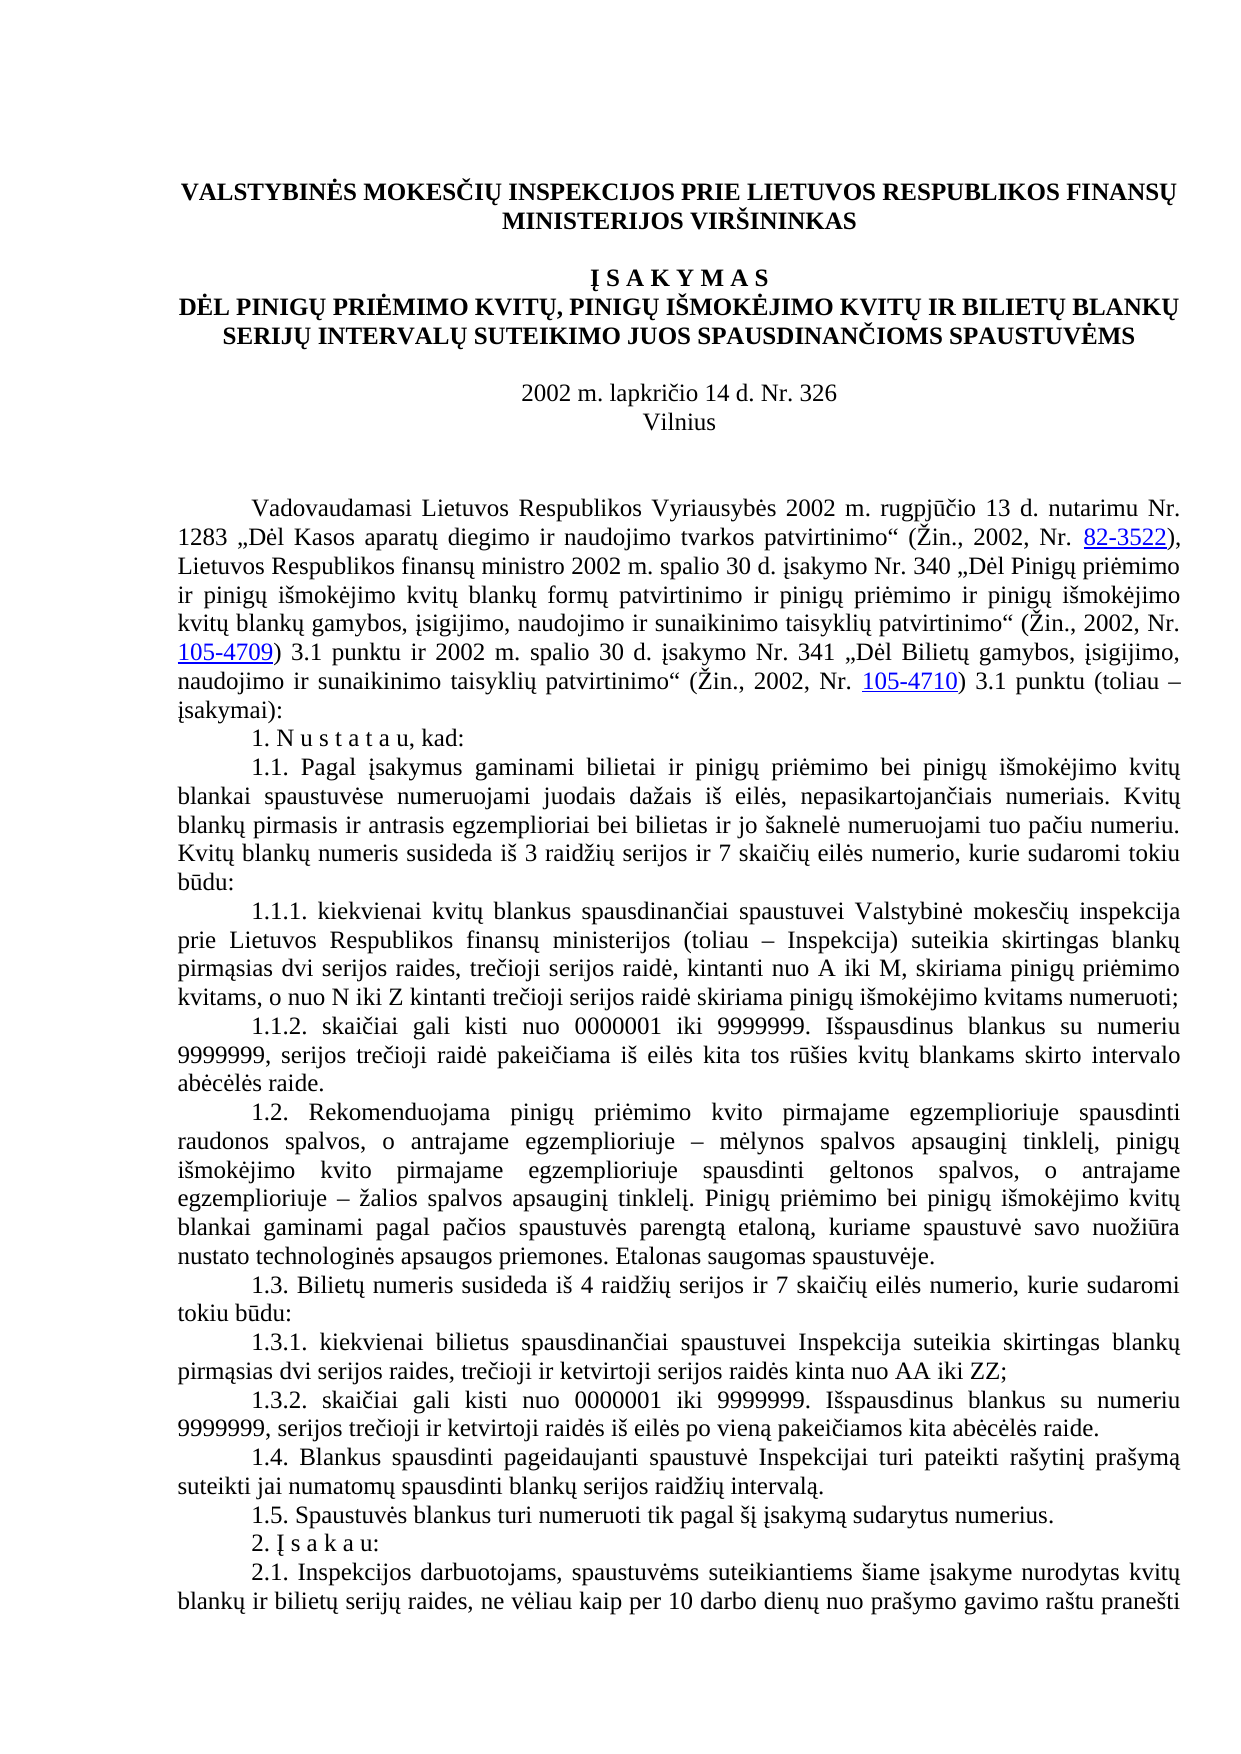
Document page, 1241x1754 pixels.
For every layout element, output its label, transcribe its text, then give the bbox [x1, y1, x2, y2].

text VALSTYBINĖS MOKESČIŲ INSPEKCIJOS PRIE LIETUVOS RESPUBLIKOS FINANSŲ MINISTERIJOS VIRŠININKAS [177, 177, 1181, 235]
text 2.1. Inspekcijos darbuotojams, spaustuvėms suteikiantiems šiame įsakyme nurodytas kvitų blankų ir bilietų serijų raides, ne vėliau kaip per 10 darbo dienų nuo prašymo gavimo raštu pranešti [177, 1557, 1181, 1615]
text 1.5. Spaustuvės blankus turi numeruoti tik pagal šį įsakymą sudarytus numerius. [177, 1500, 1181, 1528]
text Vilnius [177, 407, 1181, 436]
text 1.1.1. kiekvienai kvitų blankus spausdinančiai spaustuvei Valstybinė mokesčių inspekcija prie Lietuvos Respublikos finansų ministerijos (toliau – Inspekcija) suteikia skirtingas blankų pirmąsias dvi serijos raides, trečioji serijos raidė, kintanti nuo A iki M, skiriama pinigų priėmimo kvitams, o nuo N iki Z kintanti trečioji serijos raidė skiriama pinigų išmokėjimo kvitams numeruoti; [177, 896, 1181, 1011]
text 1.3. Bilietų numeris susideda iš 4 raidžių serijos ir 7 skaičių eilės numerio, kurie sudaromi tokiu būdu: [177, 1270, 1181, 1327]
text 1.3.2. skaičiai gali kisti nuo 0000001 iki 9999999. Išspausdinus blankus su numeriu 9999999, serijos trečioji ir ketvirtoji raidės iš eilės po vieną pakeičiamos kita abėcėlės raide. [177, 1385, 1181, 1442]
text 2002 m. lapkričio 14 d. Nr. 326 [177, 378, 1181, 407]
text Į S A K Y M A S [177, 263, 1181, 292]
text 1.1.2. skaičiai gali kisti nuo 0000001 iki 9999999. Išspausdinus blankus su numeriu 9999999, serijos trečioji raidė pakeičiama iš eilės kita tos rūšies kvitų blankams skirto intervalo abėcėlės raide. [177, 1011, 1181, 1097]
text Vadovaudamasi Lietuvos Respublikos Vyriausybės 2002 m. rugpjūčio 13 d. nutarimu Nr. 1283 „Dėl Kasos aparatų diegimo ir naudojimo tvarkos patvirtinimo“ (Žin., 2002, Nr. 82-3522), Lietuvos Respublikos finansų ministro 2002 m. spalio 30 d. įsakymo Nr. 340 „Dėl Pinigų priėmimo ir pinigų išmokėjimo kvitų blankų formų patvirtinimo ir pinigų priėmimo ir pinigų išmokėjimo kvitų blankų gamybos, įsigijimo, naudojimo ir sunaikinimo taisyklių patvirtinimo“ (Žin., 2002, Nr. 105-4709) 3.1 punktu ir 2002 m. spalio 30 d. įsakymo Nr. 341 „Dėl Bilietų gamybos, įsigijimo, naudojimo ir sunaikinimo taisyklių patvirtinimo“ (Žin., 2002, Nr. 105-4710) 3.1 punktu (toliau – įsakymai): [177, 493, 1181, 723]
text 2. Įsakau: [177, 1528, 1181, 1557]
text 1.2. Rekomenduojama pinigų priėmimo kvito pirmajame egzemplioriuje spausdinti raudonos spalvos, o antrajame egzemplioriuje – mėlynos spalvos apsauginį tinklelį, pinigų išmokėjimo kvito pirmajame egzemplioriuje spausdinti geltonos spalvos, o antrajame egzemplioriuje – žalios spalvos apsauginį tinklelį. Pinigų priėmimo bei pinigų išmokėjimo kvitų blankai gaminami pagal pačios spaustuvės parengtą etaloną, kuriame spaustuvė savo nuožiūra nustato technologinės apsaugos priemones. Etalonas saugomas spaustuvėje. [177, 1097, 1181, 1270]
text 1. Nustatau, kad: [177, 723, 1181, 752]
text 1.4. Blankus spausdinti pageidaujanti spaustuvė Inspekcijai turi pateikti rašytinį prašymą suteikti jai numatomų spausdinti blankų serijos raidžių intervalą. [177, 1442, 1181, 1500]
text 1.1. Pagal įsakymus gaminami bilietai ir pinigų priėmimo bei pinigų išmokėjimo kvitų blankai spaustuvėse numeruojami juodais dažais iš eilės, nepasikartojančiais numeriais. Kvitų blankų pirmasis ir antrasis egzemplioriai bei bilietas ir jo šaknelė numeruojami tuo pačiu numeriu. Kvitų blankų numeris susideda iš 3 raidžių serijos ir 7 skaičių eilės numerio, kurie sudaromi tokiu būdu: [177, 752, 1181, 896]
text 1.3.1. kiekvienai bilietus spausdinančiai spaustuvei Inspekcija suteikia skirtingas blankų pirmąsias dvi serijos raides, trečioji ir ketvirtoji serijos raidės kinta nuo AA iki ZZ; [177, 1327, 1181, 1385]
text DĖL PINIGŲ PRIĖMIMO KVITŲ, PINIGŲ IŠMOKĖJIMO KVITŲ IR BILIETŲ BLANKŲ SERIJŲ INTERVALŲ SUTEIKIMO JUOS SPAUSDINANČIOMS SPAUSTUVĖMS [177, 292, 1181, 350]
